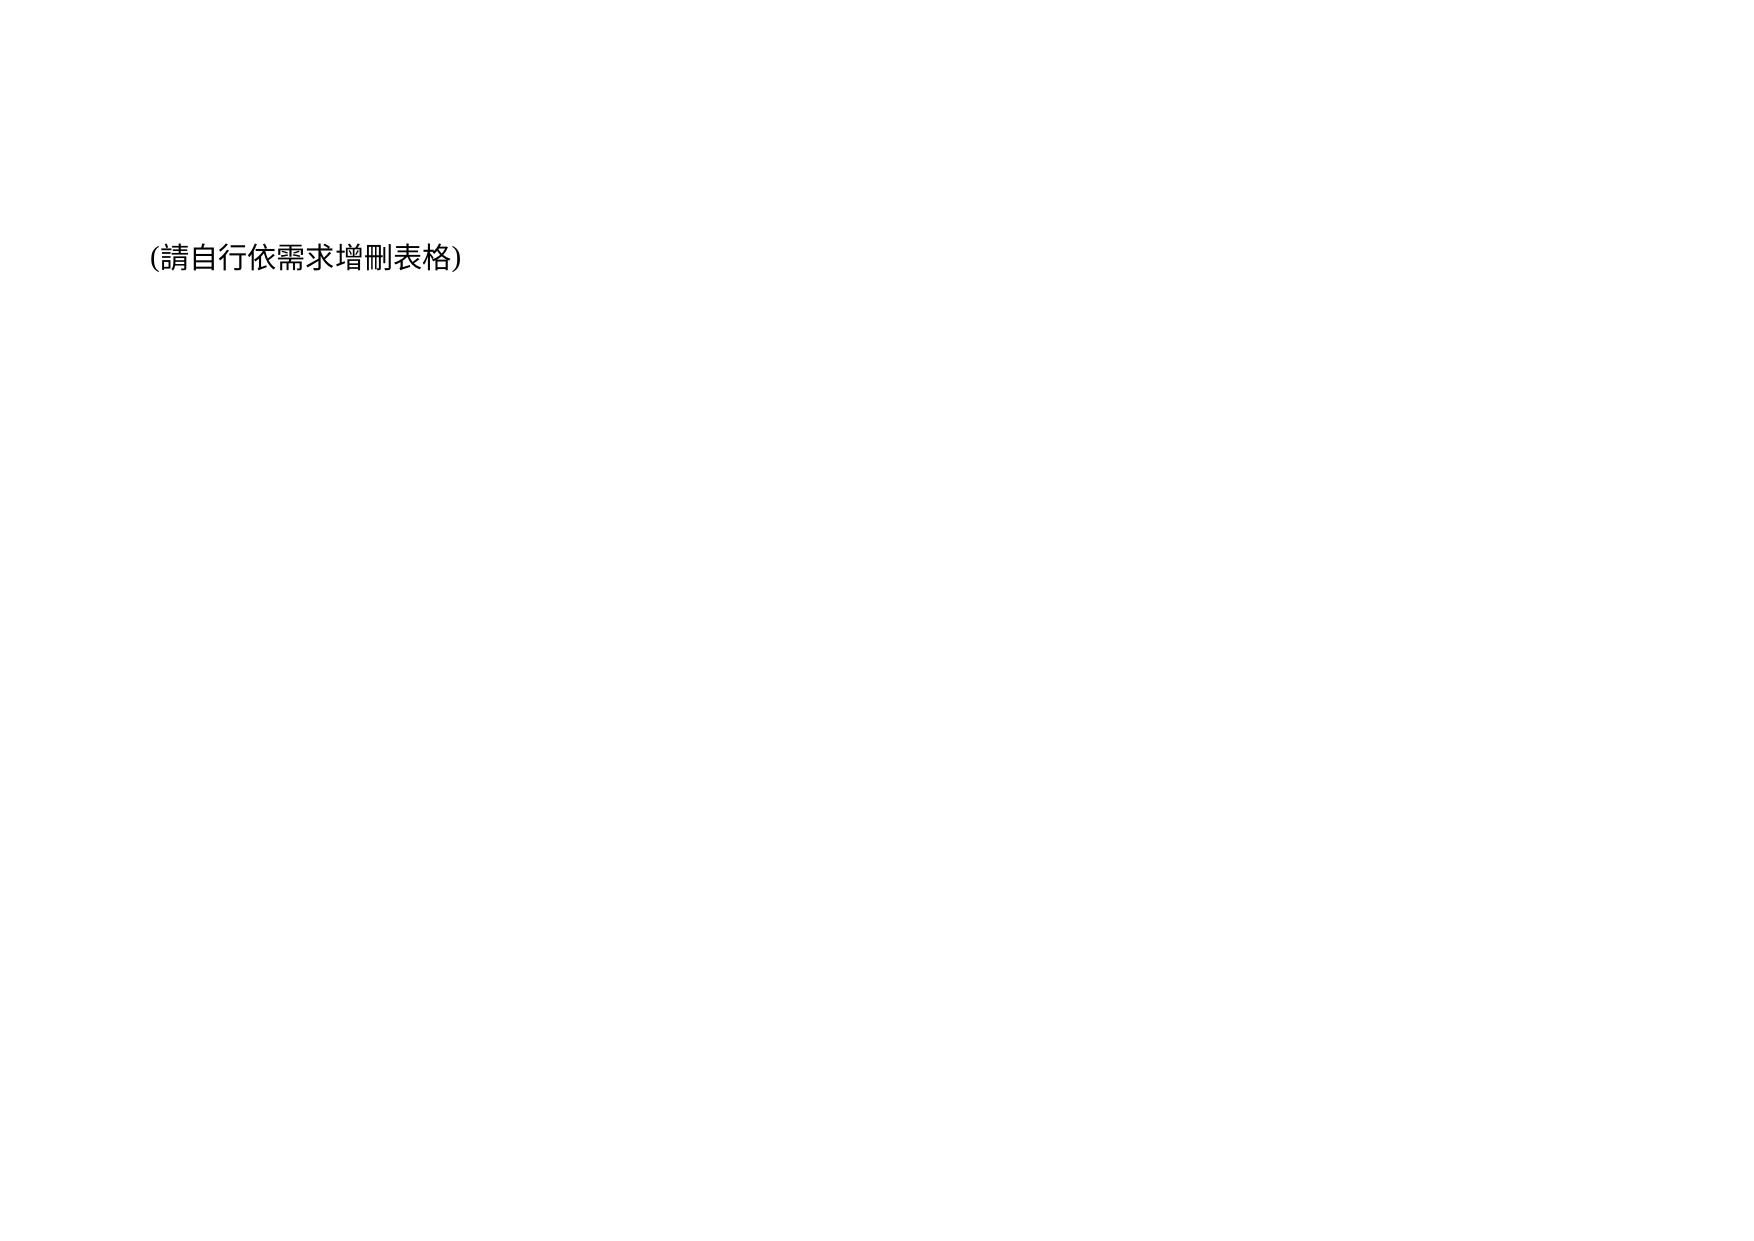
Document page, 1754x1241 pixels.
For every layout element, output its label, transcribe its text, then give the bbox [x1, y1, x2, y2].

text (請自行依需求增刪表格) [150, 214, 1604, 276]
